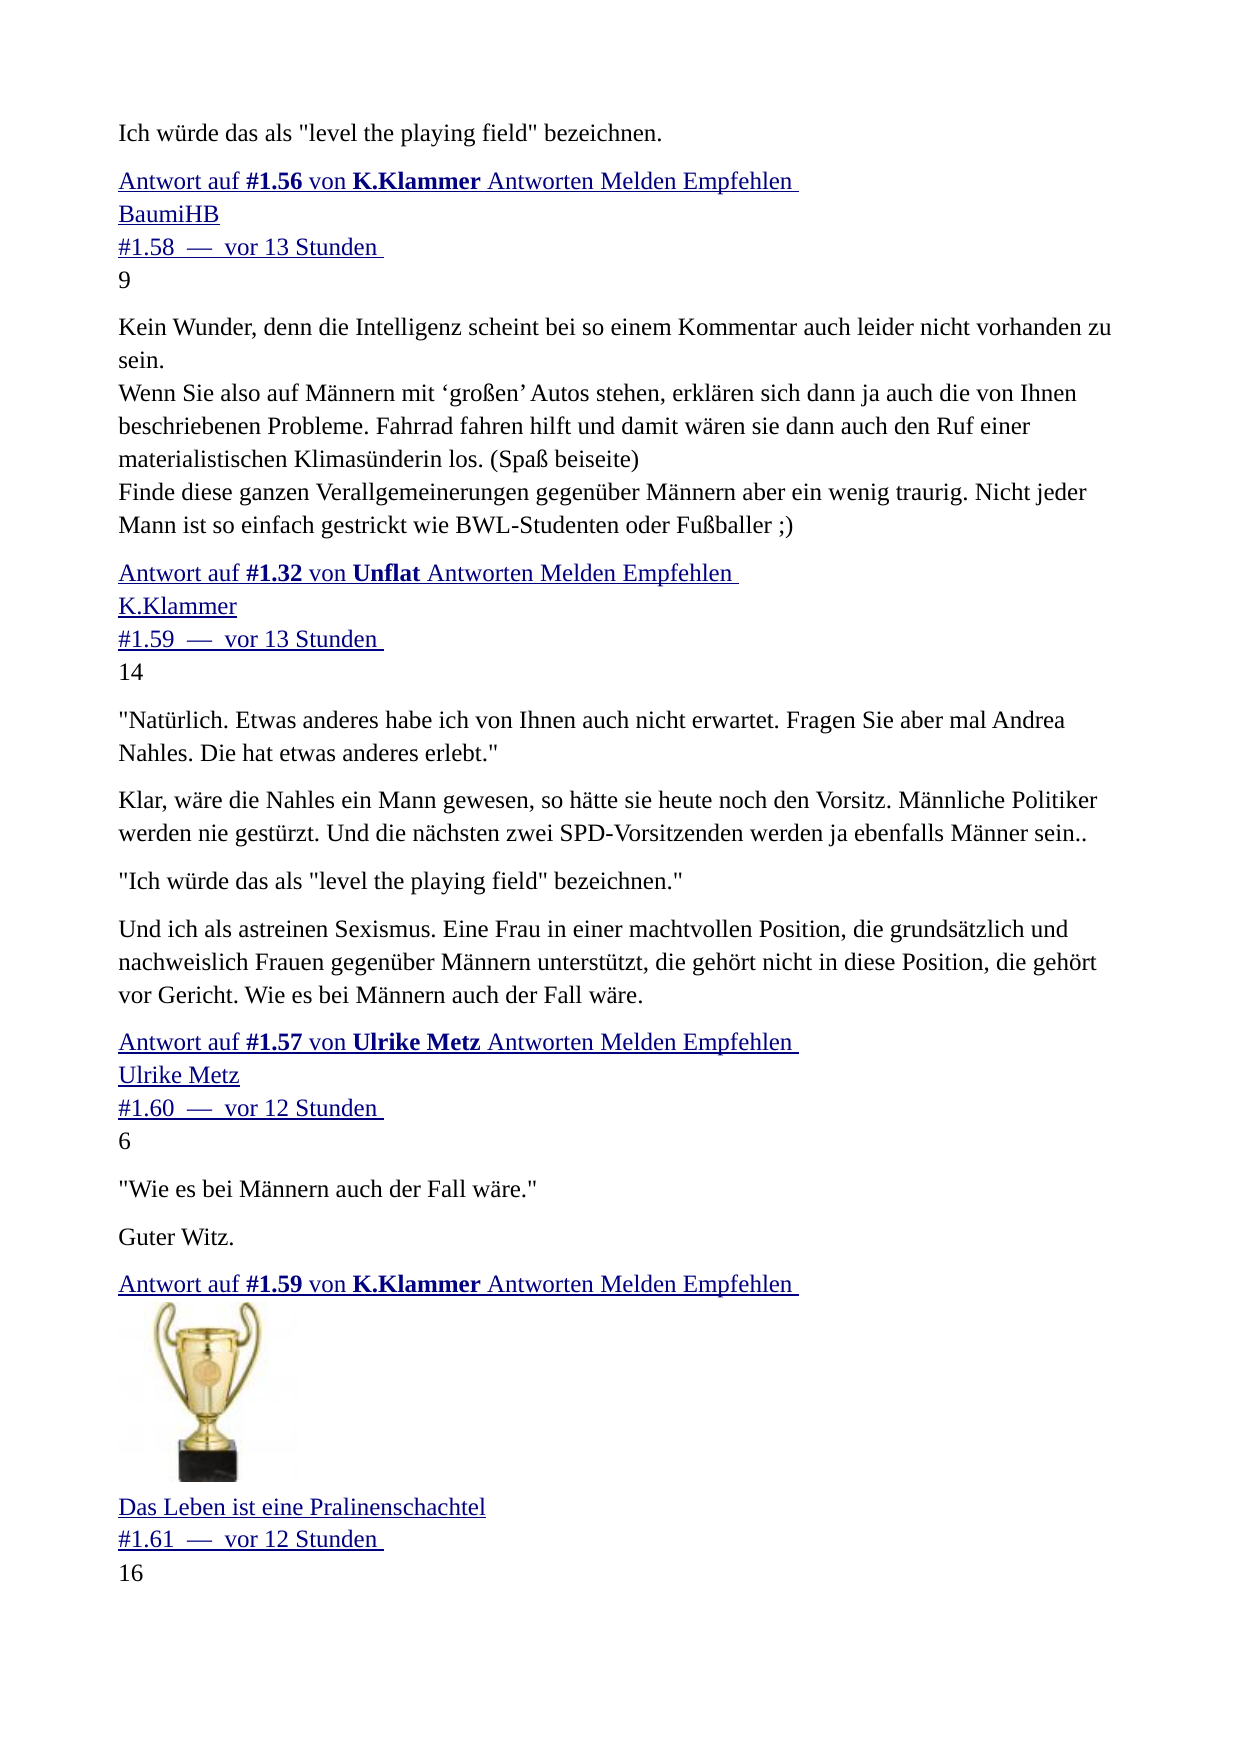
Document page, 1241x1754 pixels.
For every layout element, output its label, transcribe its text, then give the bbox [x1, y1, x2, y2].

text Antwort auf #1.56 von K.Klammer Antworten Melden Empfehlen [118, 166, 1122, 194]
picture [118, 1302, 298, 1482]
text K.Klammer [118, 591, 1122, 620]
text #1.60 — vor 12 Stunden [118, 1093, 1122, 1122]
text Klar, wäre die Nahles ein Mann gewesen, so hätte sie heute noch den Vorsitz. Männliche Politiker werden nie gestürzt. Und die nächsten zwei SPD-Vorsitzenden werden ja ebenfalls Männer sein.. [118, 785, 1122, 847]
text Kein Wunder, denn die Intelligenz scheint bei so einem Kommentar auch leider nicht vorhanden zu sein. Wenn Sie also auf Männern mit ‘großen’ Autos stehen, erklären sich dann ja auch die von Ihnen beschriebenen Probleme. Fahrrad fahren hilft und damit wären sie dann auch den Ruf einer materialistischen Klimasünderin los. (Spaß beiseite) Finde diese ganzen Verallgemeinerungen gegenüber Männern aber ein wenig traurig. Nicht jeder Mann ist so einfach gestrickt wie BWL-Studenten oder Fußballer ;) [118, 312, 1122, 539]
text #1.58 — vor 13 Stunden [118, 232, 1122, 261]
text "Ich würde das als "level the playing field" bezeichnen." [118, 866, 1122, 895]
text #1.59 — vor 13 Stunden [118, 624, 1122, 653]
text Und ich als astreinen Sexismus. Eine Frau in einer machtvollen Position, die grundsätzlich und nachweislich Frauen gegenüber Männern unterstützt, die gehört nicht in diese Position, die gehört vor Gericht. Wie es bei Männern auch der Fall wäre. [118, 914, 1122, 1008]
text #1.61 — vor 12 Stunden [118, 1524, 1122, 1553]
text 9 [118, 265, 1122, 293]
text Antwort auf #1.32 von Unflat Antworten Melden Empfehlen [118, 558, 1122, 587]
text 16 [118, 1558, 1122, 1586]
text Antwort auf #1.57 von Ulrike Metz Antworten Melden Empfehlen [118, 1027, 1122, 1056]
text BaumiHB [118, 199, 1122, 227]
text "Natürlich. Etwas anderes habe ich von Ihnen auch nicht erwartet. Fragen Sie aber mal Andrea Nahles. Die hat etwas anderes erlebt." [118, 705, 1122, 767]
text 14 [118, 657, 1122, 686]
text 6 [118, 1126, 1122, 1155]
text "Wie es bei Männern auch der Fall wäre." [118, 1174, 1122, 1203]
text Antwort auf #1.59 von K.Klammer Antworten Melden Empfehlen [118, 1269, 1122, 1298]
text Guter Witz. [118, 1222, 1122, 1250]
text Ulrike Metz [118, 1060, 1122, 1089]
text Ich würde das als "level the playing field" bezeichnen. [118, 118, 1122, 147]
text Das Leben ist eine Pralinenschachtel [118, 1492, 1122, 1520]
